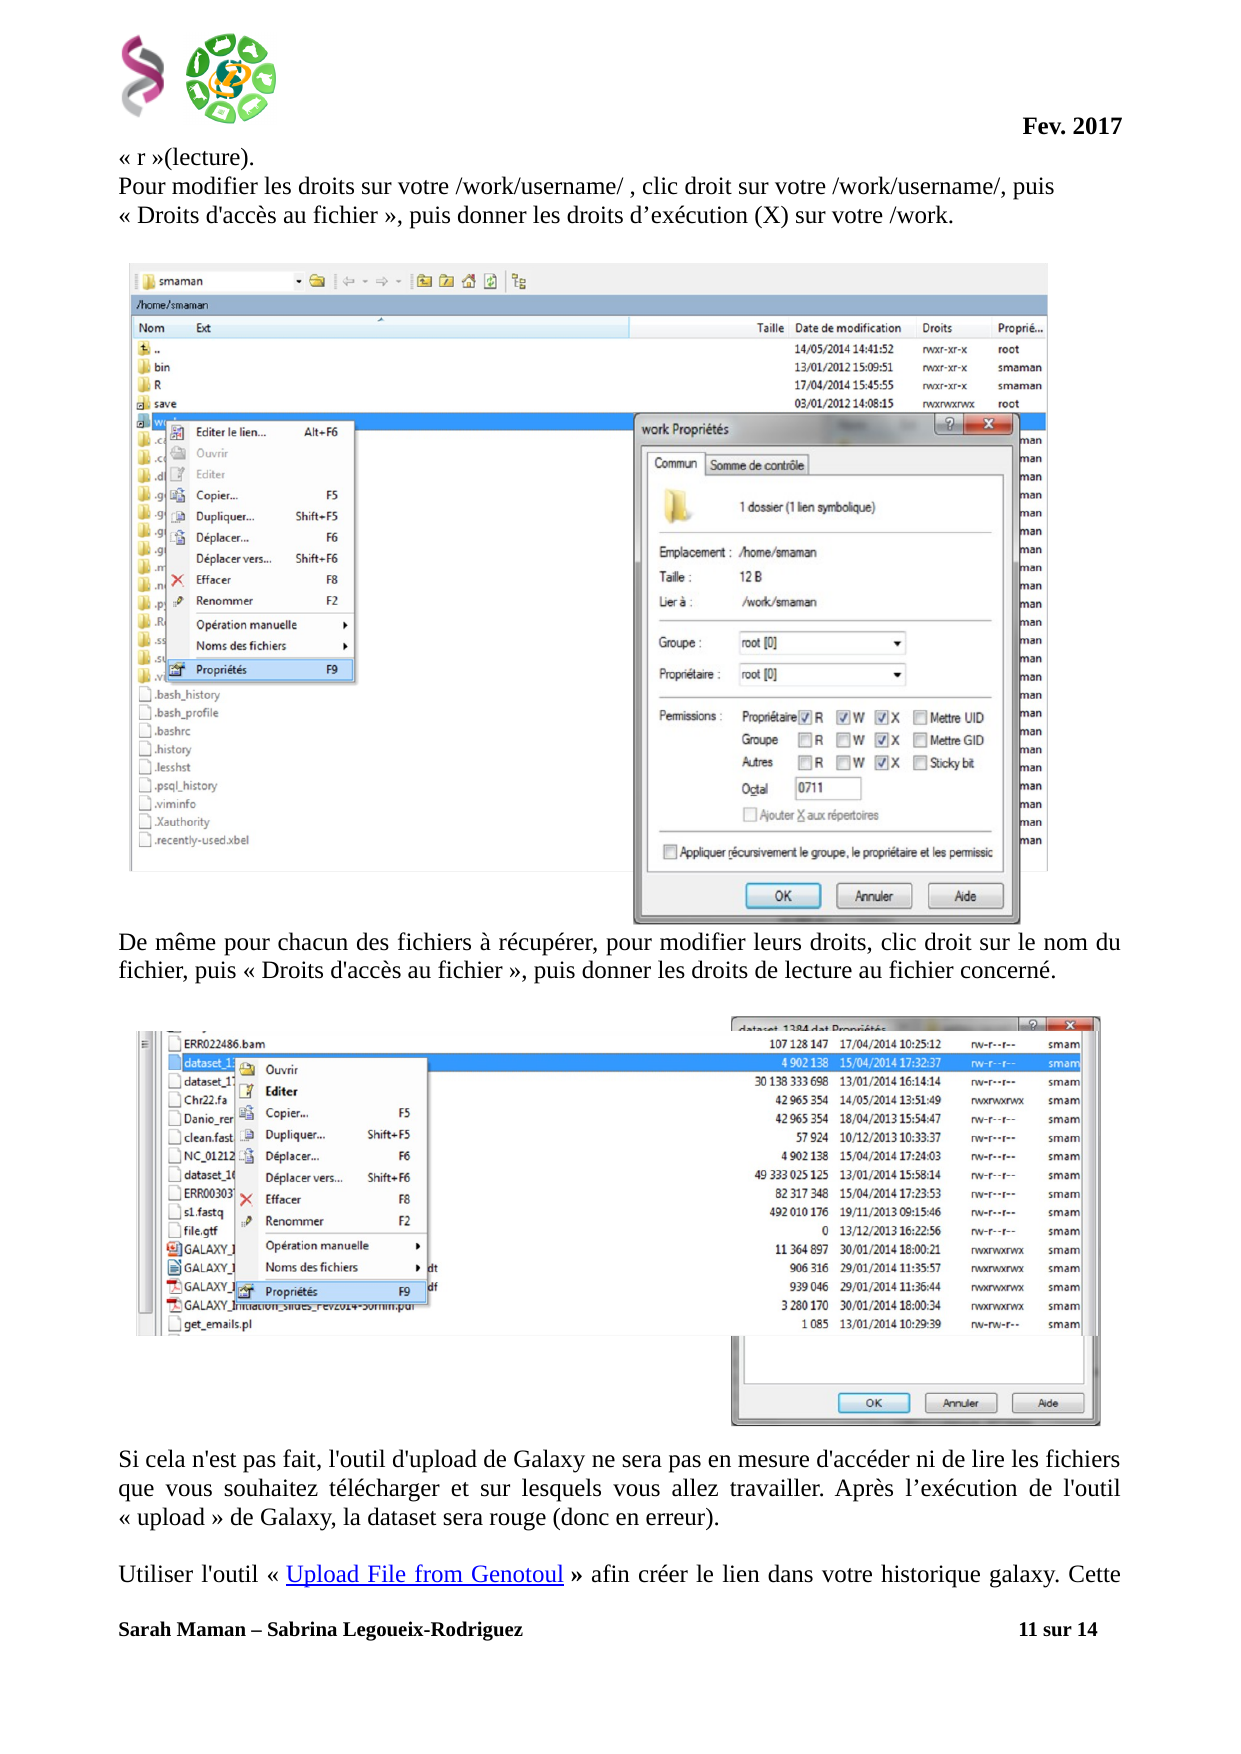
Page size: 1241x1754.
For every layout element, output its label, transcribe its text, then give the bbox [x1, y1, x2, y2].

text Utiliser l'outil « Upload File from Genotoul » afin créer le lien dans votre historique galaxy. Cette [118, 1559, 1122, 1588]
text « Droits d'accès au fichier », puis donner les droits d’exécution (X) sur votre /work. [118, 200, 1122, 229]
text Pour modifier les droits sur votre /work/username/ , clic droit sur votre /work/username/, puis [118, 171, 1122, 200]
text « r »(lecture). [118, 142, 1122, 171]
picture [116, 32, 170, 124]
text Si cela n'est pas fait, l'outil d'upload de Galaxy ne sera pas en mesure d'accéder ni de lire les fichiers que vous souhaitez télécharger et sur lesquels vous allez travailler. Après l’exécution de l'outil « upload » de Galaxy, la dataset sera rouge (donc en erreur). [118, 1445, 1122, 1531]
picture [118, 257, 1069, 927]
text De même pour chacun des fichiers à récupérer, pour modifier leurs droits, clic droit sur le nom du fichier, puis « Droits d'accès au fichier », puis donner les droits de lecture au fichier concerné. [118, 927, 1122, 984]
picture [183, 32, 277, 125]
picture [118, 1013, 1123, 1445]
